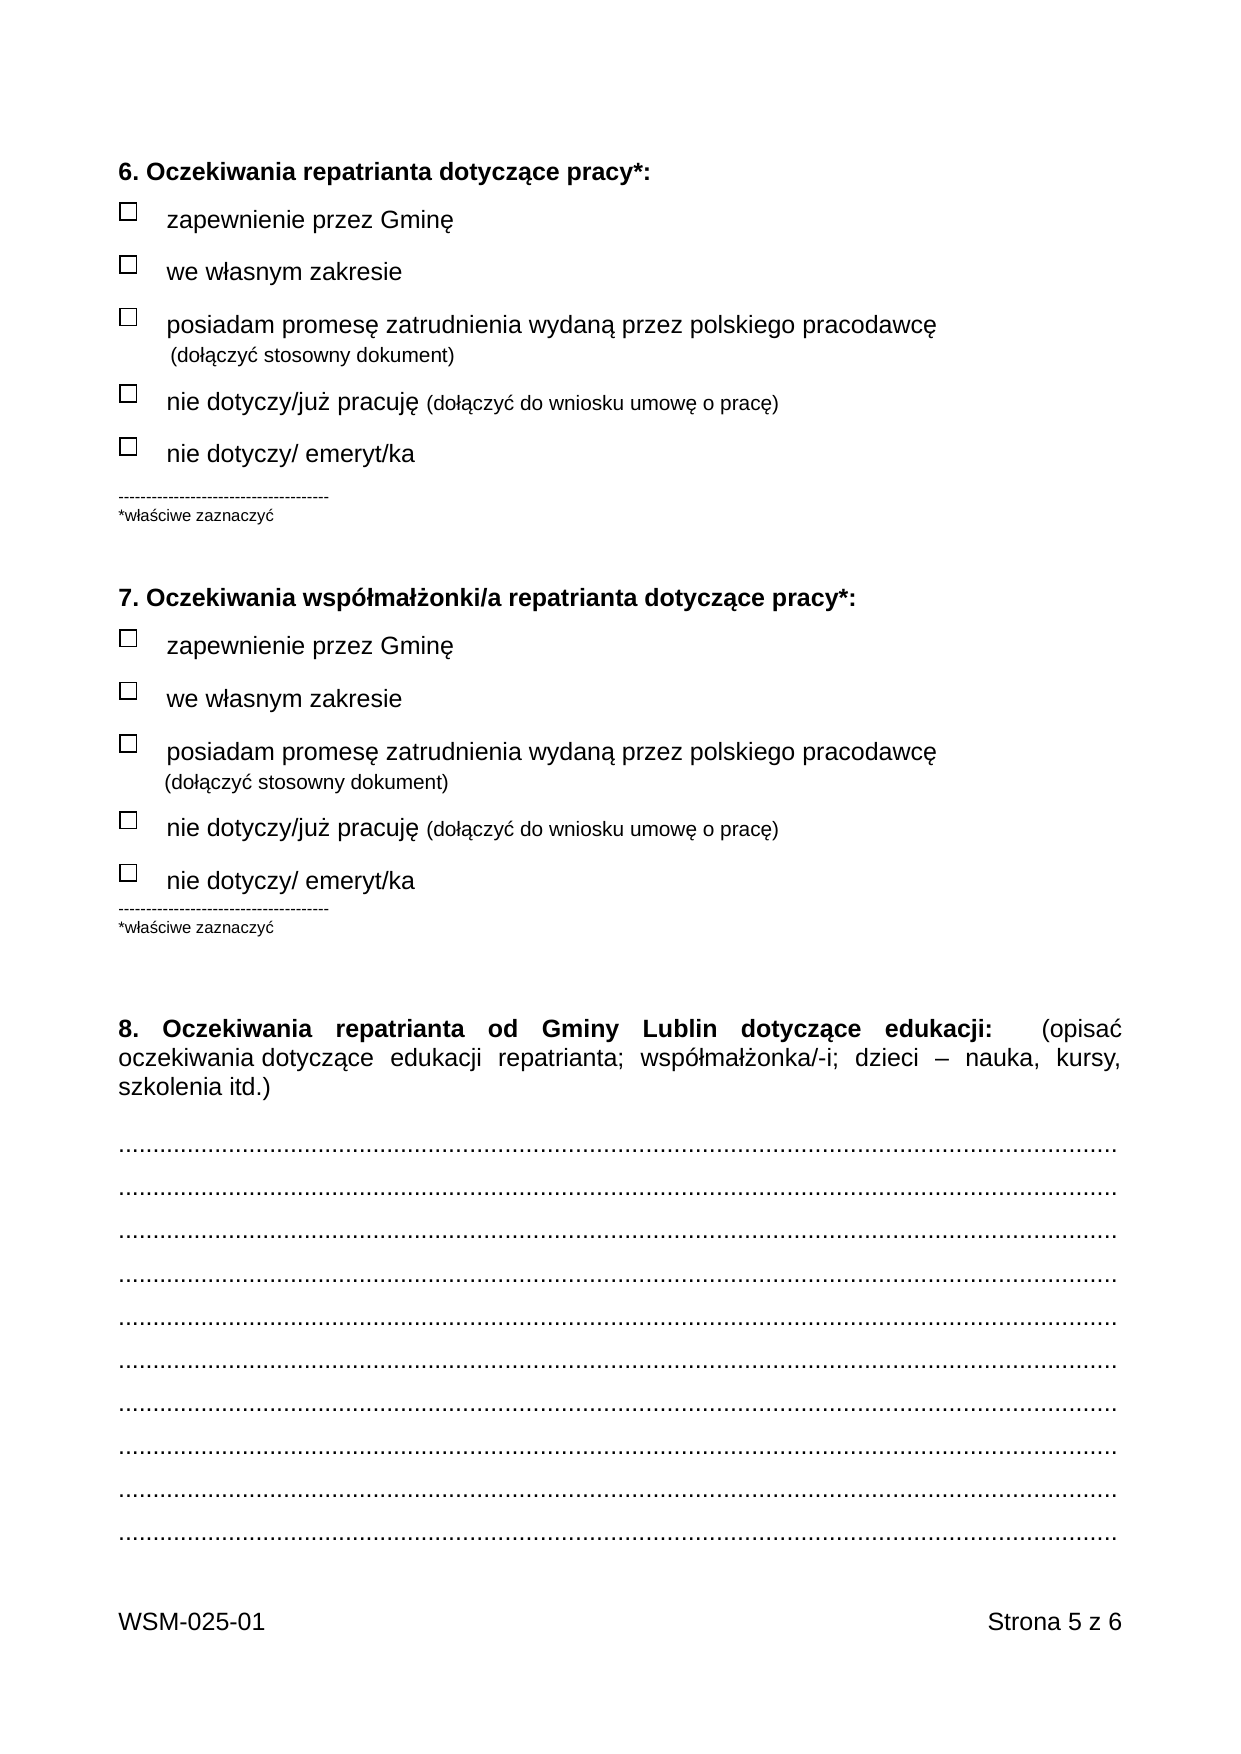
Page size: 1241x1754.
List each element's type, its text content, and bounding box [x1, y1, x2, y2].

text zapewnienie przez Gminę [118, 612, 1122, 664]
text 6. Oczekiwania repatrianta dotyczące pracy*: [118, 156, 1122, 185]
text 8. Oczekiwania repatrianta od Gminy Lublin dotyczące edukacji: (opisać oczekiwania dotyczące edukacji repatrianta; współmałżonka/-i; dzieci – nauka, kursy, szkolenia itd.) [118, 1014, 1122, 1100]
text nie dotyczy/już pracuję (dołączyć do wniosku umowę o pracę) [118, 367, 1122, 420]
text we własnym zakresie [118, 664, 1122, 717]
text nie dotyczy/ emeryt/ka [118, 420, 1122, 473]
text -------------------------------------- [118, 899, 1122, 918]
text -------------------------------------- [118, 487, 1122, 506]
text (dołączyć stosowny dokument) [118, 343, 1122, 367]
text 7. Oczekiwania współmałżonki/a repatrianta dotyczące pracy*: [118, 583, 1122, 612]
text zapewnienie przez Gminę [118, 185, 1122, 238]
text nie dotyczy/ emeryt/ka [118, 846, 1122, 899]
text posiadam promesę zatrudnienia wydaną przez polskiego pracodawcę [118, 717, 1122, 770]
text nie dotyczy/już pracuję (dołączyć do wniosku umowę o pracę) [118, 794, 1122, 846]
text posiadam promesę zatrudnienia wydaną przez polskiego pracodawcę [118, 291, 1122, 343]
text *właściwe zaznaczyć [118, 506, 1122, 525]
text we własnym zakresie [118, 238, 1122, 291]
text (dołączyć stosowny dokument) [118, 770, 1122, 794]
text *właściwe zaznaczyć [118, 918, 1122, 937]
